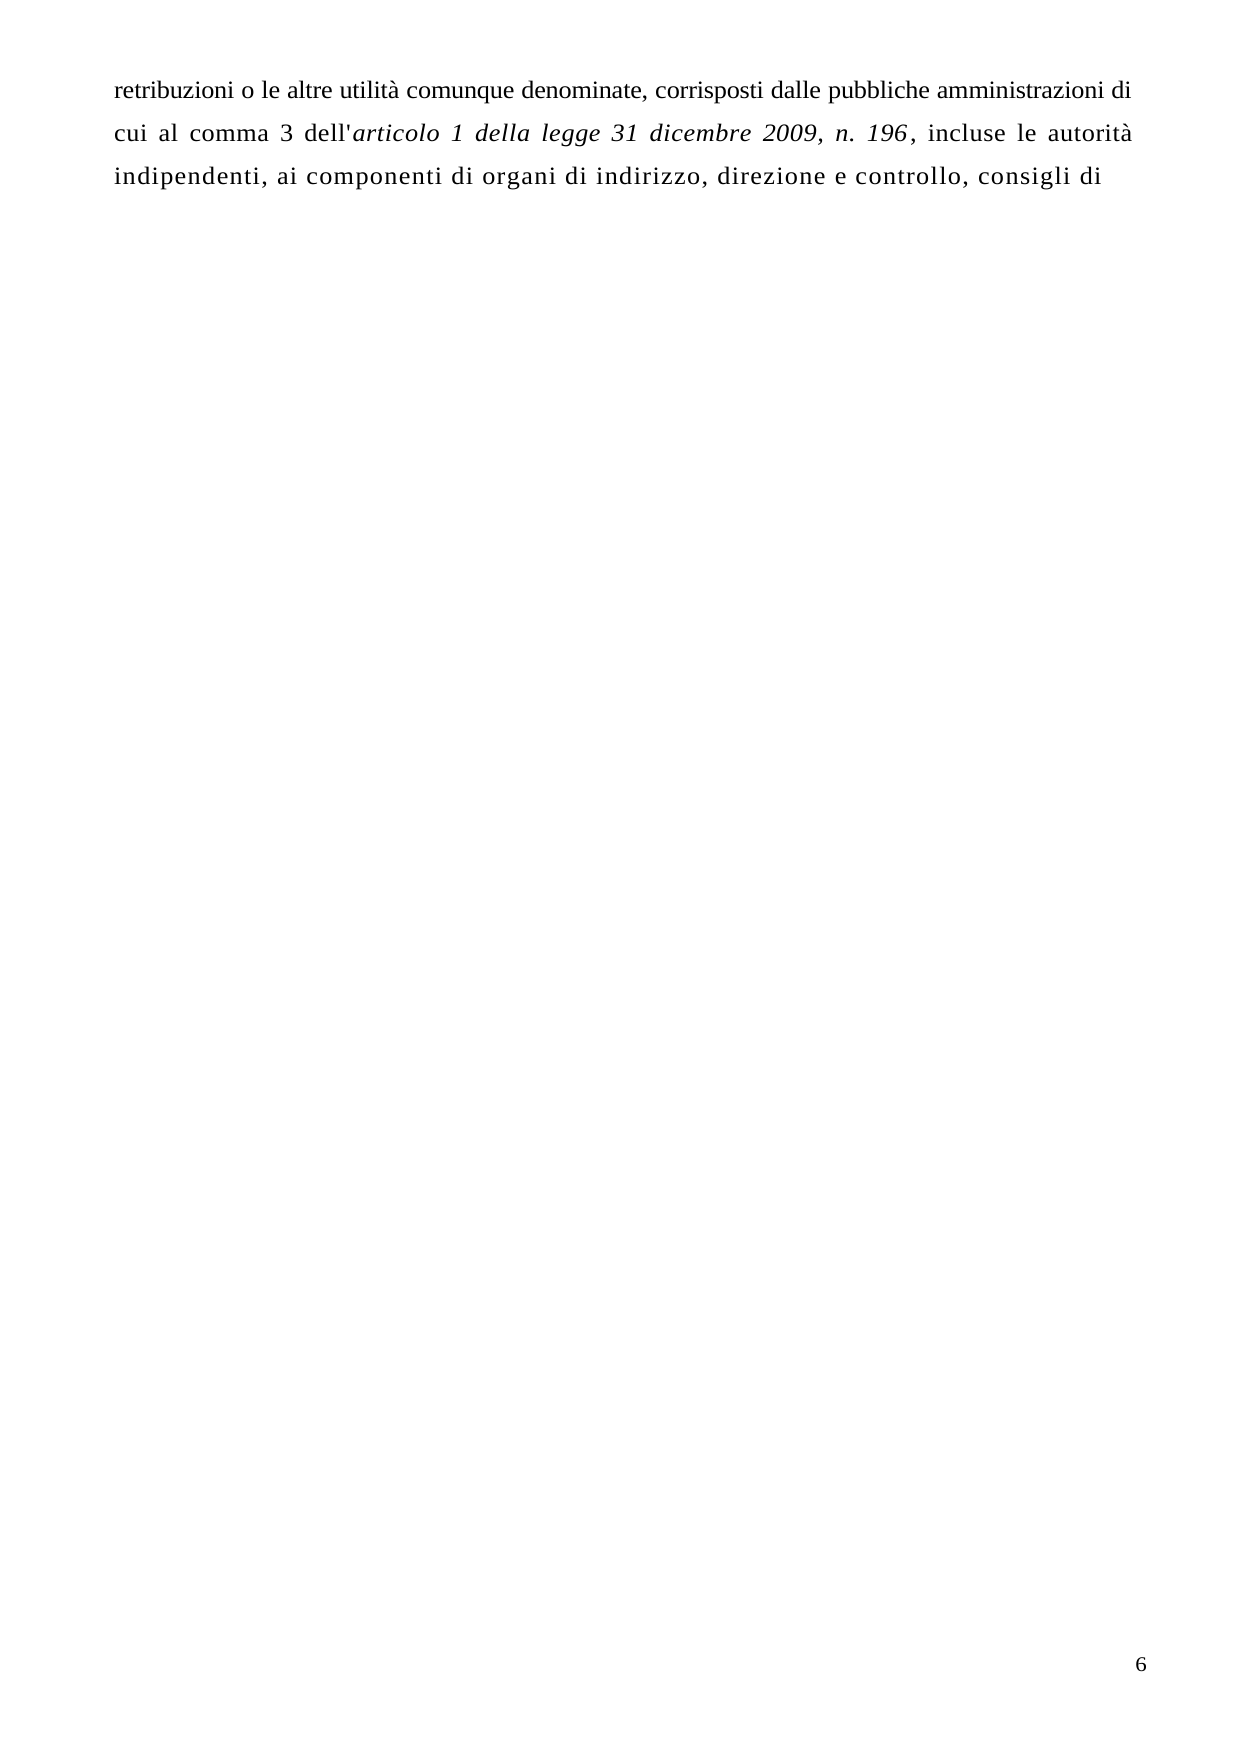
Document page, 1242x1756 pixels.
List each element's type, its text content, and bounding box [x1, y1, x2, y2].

text retribuzioni o le altre utilità comunque denominate, corrisposti dalle pubbliche amministrazioni di cui al comma 3 dell'articolo 1 della legge 31 dicembre 2009, n. 196, incluse le autorità indipendenti, ai componenti di organi di indirizzo, direzione e controllo, consigli di [114, 75, 1133, 190]
